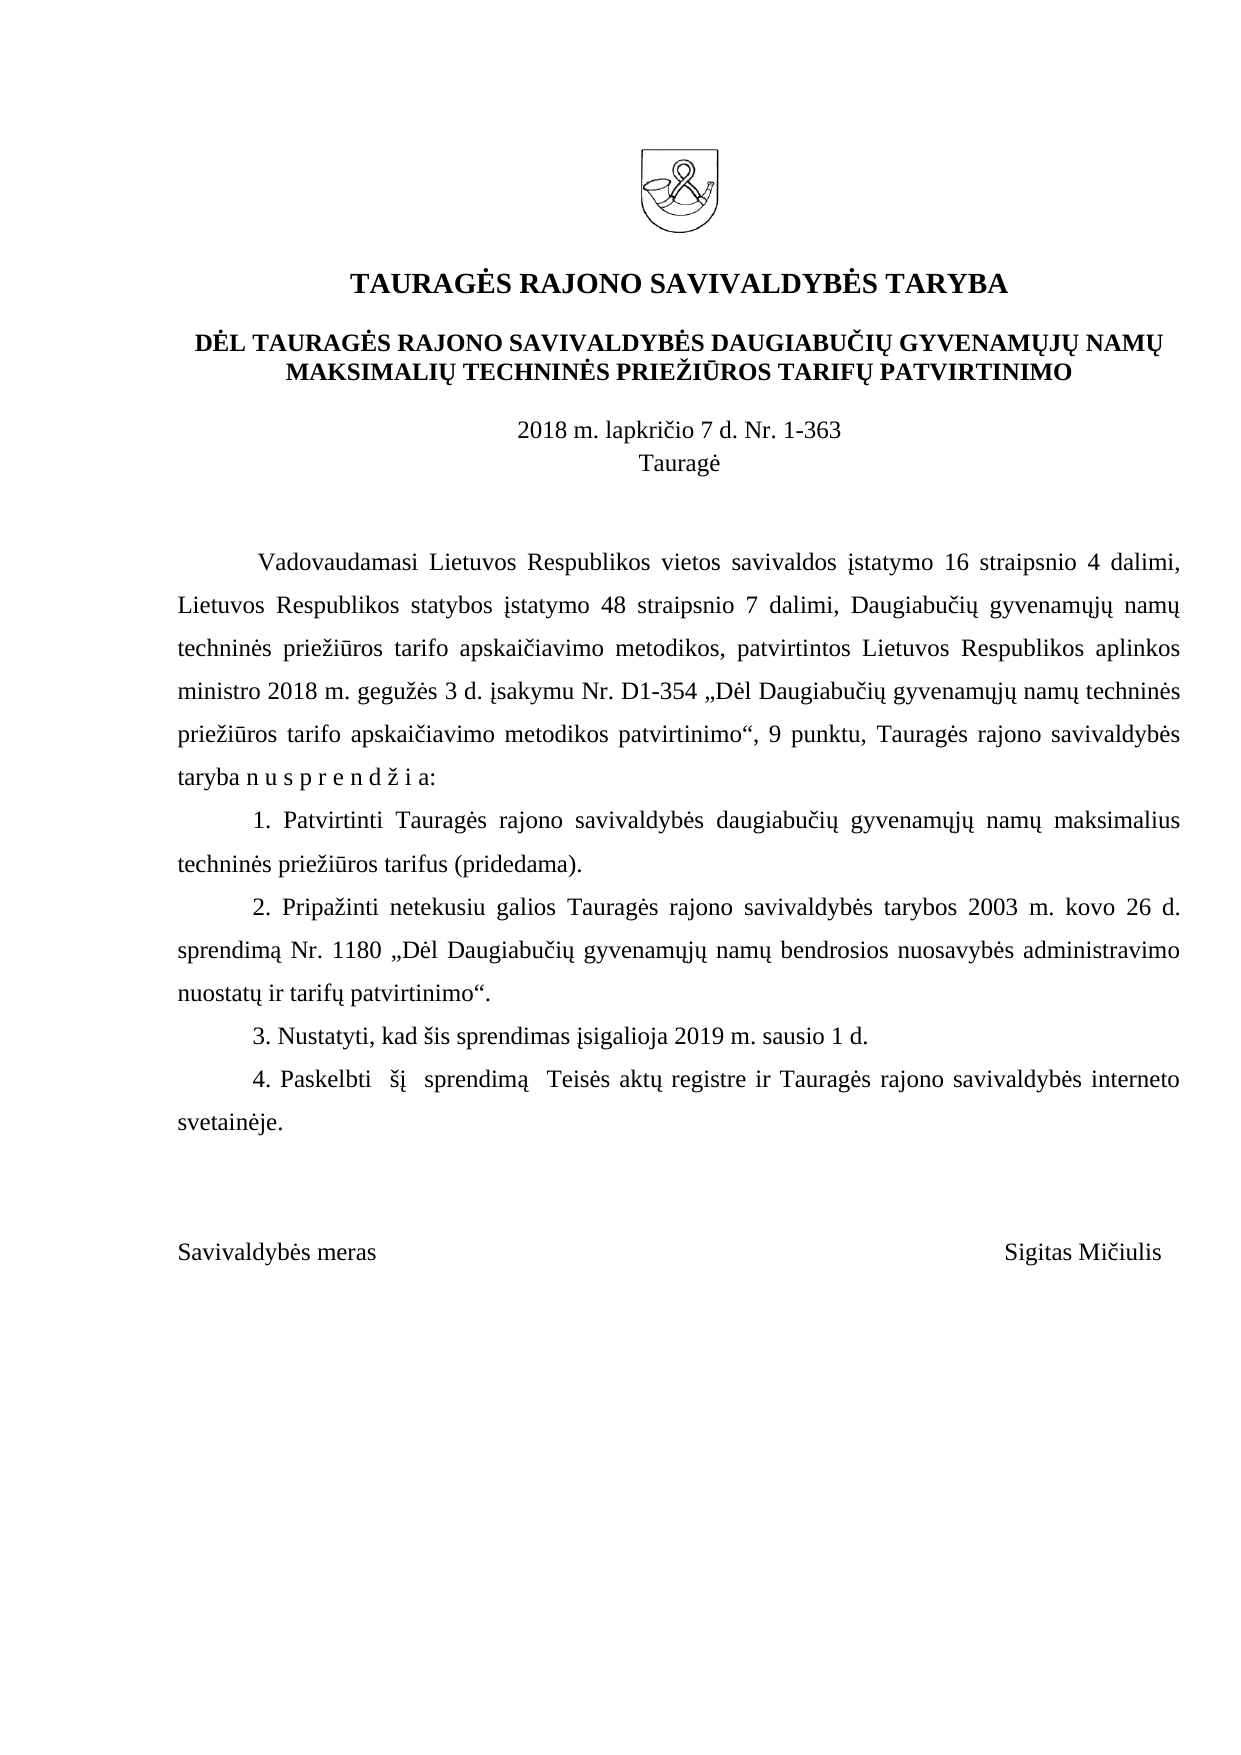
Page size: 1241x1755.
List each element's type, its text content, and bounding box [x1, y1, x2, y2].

text 1. Patvirtinti Tauragės rajono savivaldybės daugiabučių gyvenamųjų namų maksimalius techninės priežiūros tarifus (pridedama). [177, 806, 1181, 877]
text 2018 m. lapkričio 7 d. Nr. 1-363 [177, 415, 1181, 443]
text DĖL TAURAGĖS RAJONO SAVIVALDYBĖS DAUGIABUČIŲ GYVENAMŲJŲ NAMŲ MAKSIMALIŲ TECHNINĖS PRIEŽIŪROS TARIFŲ PATVIRTINIMO [177, 328, 1181, 386]
text TAURAGĖS RAJONO SAVIVALDYBĖS TARYBA [177, 266, 1181, 300]
text 2. Pripažinti netekusiu galios Tauragės rajono savivaldybės tarybos 2003 m. kovo 26 d. sprendimą Nr. 1180 „Dėl Daugiabučių gyvenamųjų namų bendrosios nuosavybės administravimo nuostatų ir tarifų patvirtinimo“. [177, 892, 1181, 1007]
text 4. Paskelbti šį sprendimą Teisės aktų registre ir Tauragės rajono savivaldybės interneto svetainėje. [177, 1064, 1181, 1136]
text Tauragė [177, 448, 1181, 477]
text Vadovaudamasi Lietuvos Respublikos vietos savivaldos įstatymo 16 straipsnio 4 dalimi, Lietuvos Respublikos statybos įstatymo 48 straipsnio 7 dalimi, Daugiabučių gyvenamųjų namų techninės priežiūros tarifo apskaičiavimo metodikos, patvirtintos Lietuvos Respublikos aplinkos ministro 2018 m. gegužės 3 d. įsakymu Nr. D1-354 „Dėl Daugiabučių gyvenamųjų namų techninės priežiūros tarifo apskaičiavimo metodikos patvirtinimo“, 9 punktu, Tauragės rajono savivaldybės taryba nusprendžia: [177, 547, 1181, 791]
text Savivaldybės meras Sigitas Mičiulis [177, 1237, 1181, 1266]
text 3. Nustatyti, kad šis sprendimas įsigalioja 2019 m. sausio 1 d. [177, 1021, 1181, 1050]
